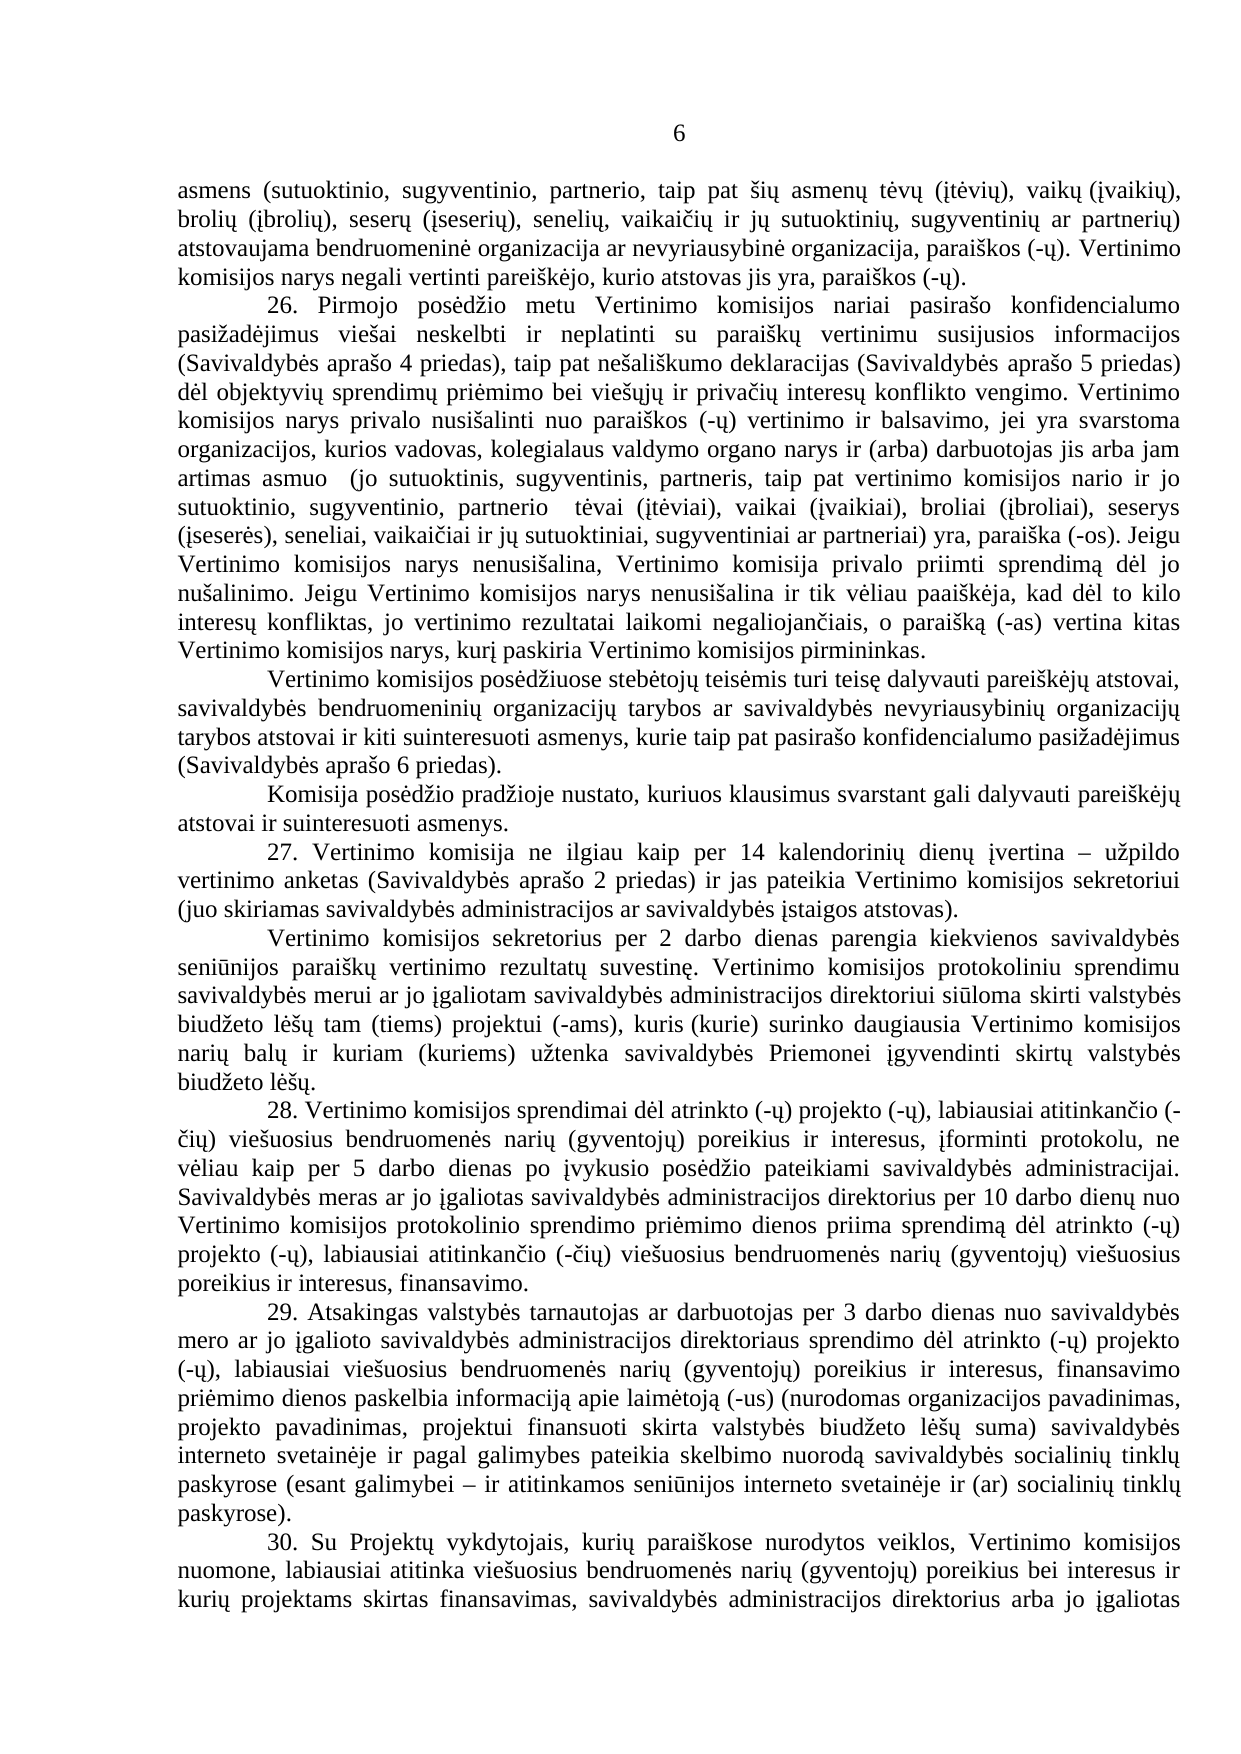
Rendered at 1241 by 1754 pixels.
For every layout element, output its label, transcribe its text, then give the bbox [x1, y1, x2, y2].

text Komisija posėdžio pradžioje nustato, kuriuos klausimus svarstant gali dalyvauti pareiškėjų atstovai ir suinteresuoti asmenys. [177, 779, 1181, 837]
text asmens (sutuoktinio, sugyventinio, partnerio, taip pat šių asmenų tėvų (įtėvių), vaikų (įvaikių), brolių (įbrolių), seserų (įseserių), senelių, vaikaičių ir jų sutuoktinių, sugyventinių ar partnerių) atstovaujama bendruomeninė organizacija ar nevyriausybinė organizacija, paraiškos (-ų). Vertinimo komisijos narys negali vertinti pareiškėjo, kurio atstovas jis yra, paraiškos (-ų). [177, 176, 1181, 291]
text 27. Vertinimo komisija ne ilgiau kaip per 14 kalendorinių dienų įvertina – užpildo vertinimo anketas (Savivaldybės aprašo 2 priedas) ir jas pateikia Vertinimo komisijos sekretoriui (juo skiriamas savivaldybės administracijos ar savivaldybės įstaigos atstovas). [177, 837, 1181, 923]
text 28. Vertinimo komisijos sprendimai dėl atrinkto (-ų) projekto (-ų), labiausiai atitinkančio (-čių) viešuosius bendruomenės narių (gyventojų) poreikius ir interesus, įforminti protokolu, ne vėliau kaip per 5 darbo dienas po įvykusio posėdžio pateikiami savivaldybės administracijai. Savivaldybės meras ar jo įgaliotas savivaldybės administracijos direktorius per 10 darbo dienų nuo Vertinimo komisijos protokolinio sprendimo priėmimo dienos priima sprendimą dėl atrinkto (-ų) projekto (-ų), labiausiai atitinkančio (-čių) viešuosius bendruomenės narių (gyventojų) viešuosius poreikius ir interesus, finansavimo. [177, 1096, 1181, 1297]
text Vertinimo komisijos sekretorius per 2 darbo dienas parengia kiekvienos savivaldybės seniūnijos paraiškų vertinimo rezultatų suvestinę. Vertinimo komisijos protokoliniu sprendimu savivaldybės merui ar jo įgaliotam savivaldybės administracijos direktoriui siūloma skirti valstybės biudžeto lėšų tam (tiems) projektui (-ams), kuris (kurie) surinko daugiausia Vertinimo komisijos narių balų ir kuriam (kuriems) užtenka savivaldybės Priemonei įgyvendinti skirtų valstybės biudžeto lėšų. [177, 923, 1181, 1096]
text 30. Su Projektų vykdytojais, kurių paraiškose nurodytos veiklos, Vertinimo komisijos nuomone, labiausiai atitinka viešuosius bendruomenės narių (gyventojų) poreikius bei interesus ir kurių projektams skirtas finansavimas, savivaldybės administracijos direktorius arba jo įgaliotas [177, 1527, 1181, 1613]
text 26. Pirmojo posėdžio metu Vertinimo komisijos nariai pasirašo konfidencialumo pasižadėjimus viešai neskelbti ir neplatinti su paraiškų vertinimu susijusios informacijos (Savivaldybės aprašo 4 priedas), taip pat nešališkumo deklaracijas (Savivaldybės aprašo 5 priedas) dėl objektyvių sprendimų priėmimo bei viešųjų ir privačių interesų konflikto vengimo. Vertinimo komisijos narys privalo nusišalinti nuo paraiškos (-ų) vertinimo ir balsavimo, jei yra svarstoma organizacijos, kurios vadovas, kolegialaus valdymo organo narys ir (arba) darbuotojas jis arba jam artimas asmuo (jo sutuoktinis, sugyventinis, partneris, taip pat vertinimo komisijos nario ir jo sutuoktinio, sugyventinio, partnerio tėvai (įtėviai), vaikai (įvaikiai), broliai (įbroliai), seserys (įseserės), seneliai, vaikaičiai ir jų sutuoktiniai, sugyventiniai ar partneriai) yra, paraiška (-os). Jeigu Vertinimo komisijos narys nenusišalina, Vertinimo komisija privalo priimti sprendimą dėl jo nušalinimo. Jeigu Vertinimo komisijos narys nenusišalina ir tik vėliau paaiškėja, kad dėl to kilo interesų konfliktas, jo vertinimo rezultatai laikomi negaliojančiais, o paraišką (-as) vertina kitas Vertinimo komisijos narys, kurį paskiria Vertinimo komisijos pirmininkas. [177, 291, 1181, 664]
text 29. Atsakingas valstybės tarnautojas ar darbuotojas per 3 darbo dienas nuo savivaldybės mero ar jo įgalioto savivaldybės administracijos direktoriaus sprendimo dėl atrinkto (-ų) projekto (‑ų), labiausiai viešuosius bendruomenės narių (gyventojų) poreikius ir interesus, finansavimo priėmimo dienos paskelbia informaciją apie laimėtoją (-us) (nurodomas organizacijos pavadinimas, projekto pavadinimas, projektui finansuoti skirta valstybės biudžeto lėšų suma) savivaldybės interneto svetainėje ir pagal galimybes pateikia skelbimo nuorodą savivaldybės socialinių tinklų paskyrose (esant galimybei – ir atitinkamos seniūnijos interneto svetainėje ir (ar) socialinių tinklų paskyrose). [177, 1297, 1181, 1527]
text Vertinimo komisijos posėdžiuose stebėtojų teisėmis turi teisę dalyvauti pareiškėjų atstovai, savivaldybės bendruomeninių organizacijų tarybos ar savivaldybės nevyriausybinių organizacijų tarybos atstovai ir kiti suinteresuoti asmenys, kurie taip pat pasirašo konfidencialumo pasižadėjimus (Savivaldybės aprašo 6 priedas). [177, 664, 1181, 779]
